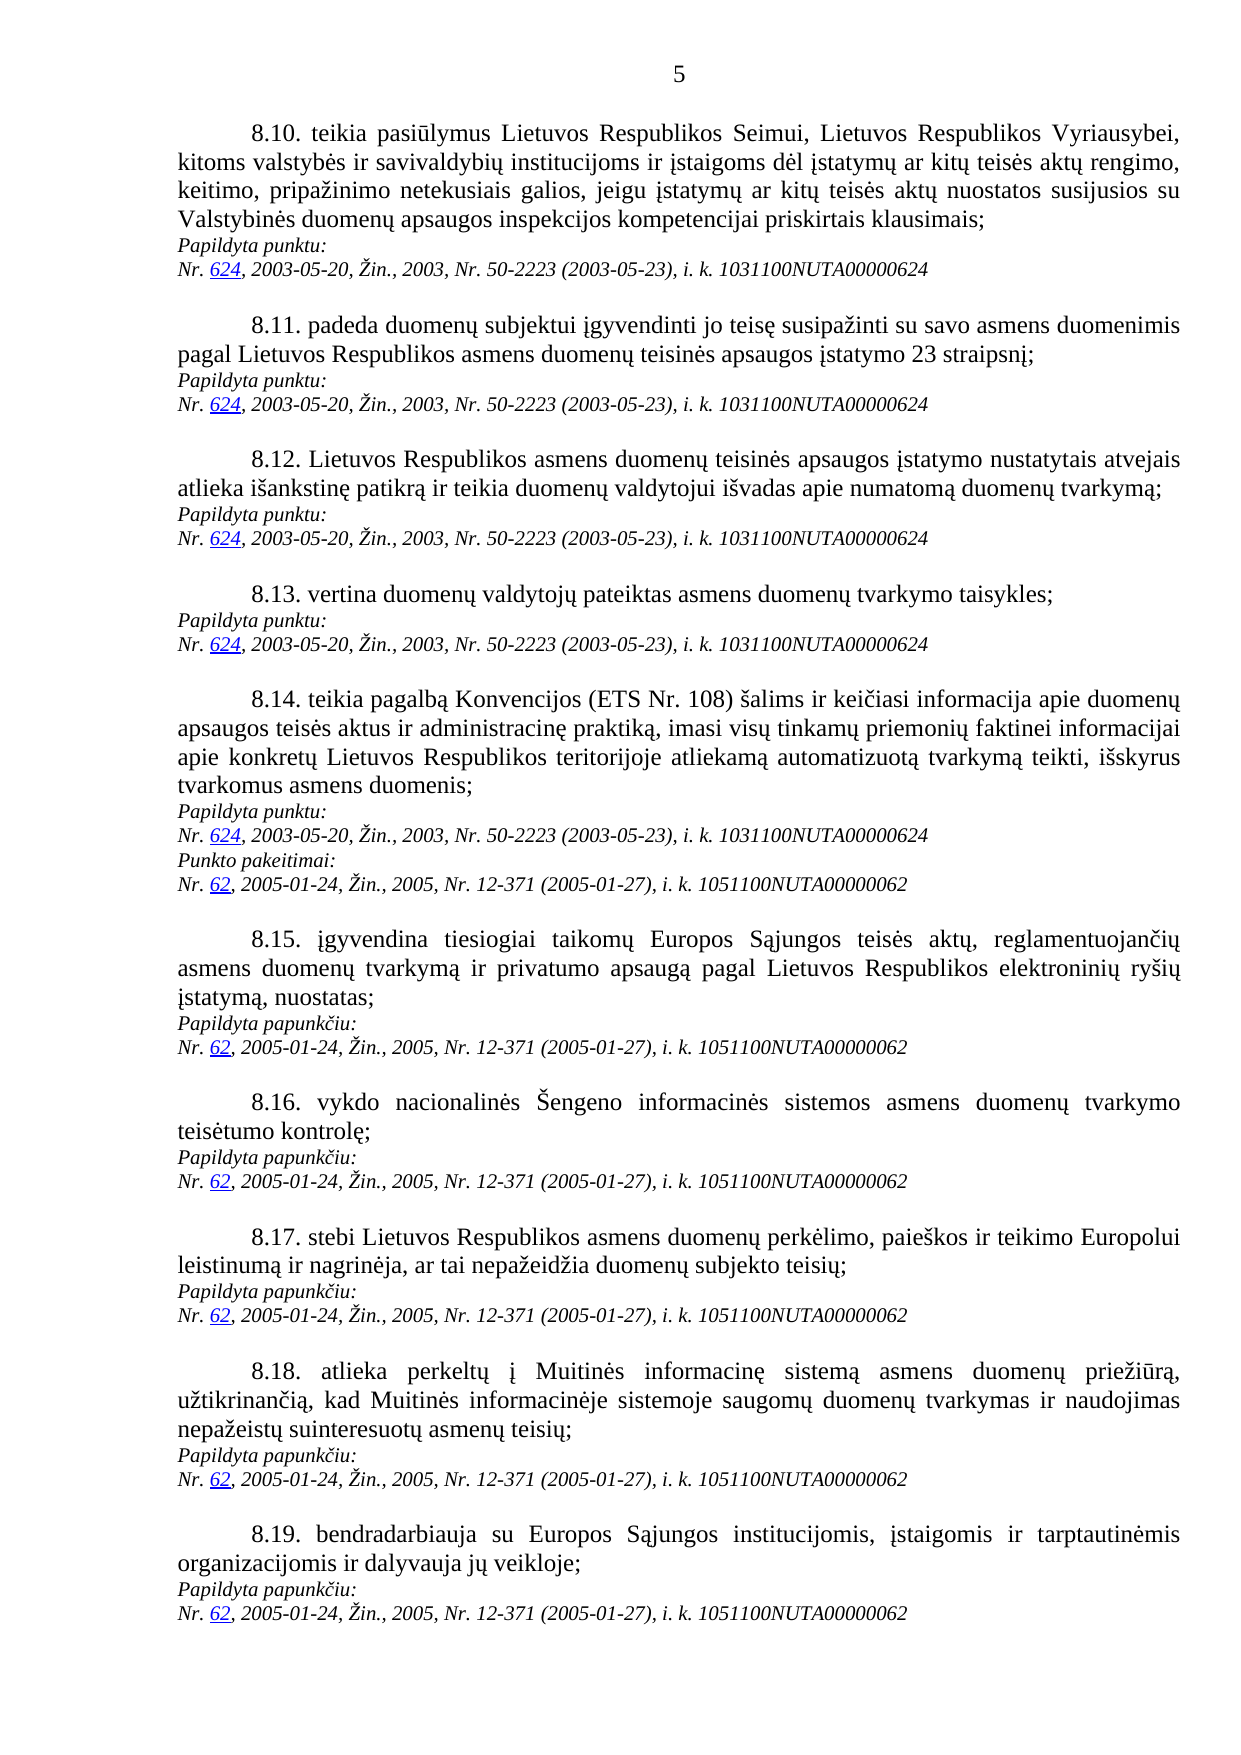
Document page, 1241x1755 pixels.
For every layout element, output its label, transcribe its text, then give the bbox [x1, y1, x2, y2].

text Nr. 62, 2005-01-24, Žin., 2005, Nr. 12-371 (2005-01-27), i. k. 1051100NUTA00000062 [177, 1035, 1181, 1059]
text Nr. 624, 2003-05-20, Žin., 2003, Nr. 50-2223 (2003-05-23), i. k. 1031100NUTA00000624 [177, 392, 1181, 416]
text Nr. 62, 2005-01-24, Žin., 2005, Nr. 12-371 (2005-01-27), i. k. 1051100NUTA00000062 [177, 1467, 1181, 1491]
text Papildyta punktu: [177, 233, 1181, 257]
text Nr. 624, 2003-05-20, Žin., 2003, Nr. 50-2223 (2003-05-23), i. k. 1031100NUTA00000624 [177, 823, 1181, 847]
text Nr. 624, 2003-05-20, Žin., 2003, Nr. 50-2223 (2003-05-23), i. k. 1031100NUTA00000624 [177, 526, 1181, 550]
text Nr. 624, 2003-05-20, Žin., 2003, Nr. 50-2223 (2003-05-23), i. k. 1031100NUTA00000624 [177, 257, 1181, 281]
text Nr. 62, 2005-01-24, Žin., 2005, Nr. 12-371 (2005-01-27), i. k. 1051100NUTA00000062 [177, 1601, 1181, 1625]
text Nr. 624, 2003-05-20, Žin., 2003, Nr. 50-2223 (2003-05-23), i. k. 1031100NUTA00000624 [177, 632, 1181, 656]
text Papildyta punktu: [177, 367, 1181, 392]
text Papildyta papunkčiu: [177, 1442, 1181, 1467]
text Papildyta punktu: [177, 799, 1181, 823]
text Papildyta punktu: [177, 607, 1181, 632]
text 8.15. įgyvendina tiesiogiai taikomų Europos Sąjungos teisės aktų, reglamentuojančių asmens duomenų tvarkymą ir privatumo apsaugą pagal Lietuvos Respublikos elektroninių ryšių įstatymą, nuostatas; [177, 924, 1181, 1011]
text Papildyta punktu: [177, 502, 1181, 526]
text 8.18. atlieka perkeltų į Muitinės informacinę sistemą asmens duomenų priežiūrą, užtikrinančią, kad Muitinės informacinėje sistemoje saugomų duomenų tvarkymas ir naudojimas nepažeistų suinteresuotų asmenų teisių; [177, 1356, 1181, 1442]
text 8.11. padeda duomenų subjektui įgyvendinti jo teisę susipažinti su savo asmens duomenimis pagal Lietuvos Respublikos asmens duomenų teisinės apsaugos įstatymo 23 straipsnį; [177, 310, 1181, 367]
text Papildyta papunkčiu: [177, 1145, 1181, 1169]
text Nr. 62, 2005-01-24, Žin., 2005, Nr. 12-371 (2005-01-27), i. k. 1051100NUTA00000062 [177, 1169, 1181, 1193]
text Papildyta papunkčiu: [177, 1279, 1181, 1303]
text Papildyta papunkčiu: [177, 1577, 1181, 1601]
text 8.10. teikia pasiūlymus Lietuvos Respublikos Seimui, Lietuvos Respublikos Vyriausybei, kitoms valstybės ir savivaldybių institucijoms ir įstaigoms dėl įstatymų ar kitų teisės aktų rengimo, keitimo, pripažinimo netekusiais galios, jeigu įstatymų ar kitų teisės aktų nuostatos susijusios su Valstybinės duomenų apsaugos inspekcijos kompetencijai priskirtais klausimais; [177, 118, 1181, 233]
text Punkto pakeitimai: [177, 847, 1181, 872]
text 8.12. Lietuvos Respublikos asmens duomenų teisinės apsaugos įstatymo nustatytais atvejais atlieka išankstinę patikrą ir teikia duomenų valdytojui išvadas apie numatomą duomenų tvarkymą; [177, 444, 1181, 502]
text Papildyta papunkčiu: [177, 1011, 1181, 1035]
text Nr. 62, 2005-01-24, Žin., 2005, Nr. 12-371 (2005-01-27), i. k. 1051100NUTA00000062 [177, 1303, 1181, 1327]
text 8.17. stebi Lietuvos Respublikos asmens duomenų perkėlimo, paieškos ir teikimo Europolui leistinumą ir nagrinėja, ar tai nepažeidžia duomenų subjekto teisių; [177, 1222, 1181, 1279]
text 8.13. vertina duomenų valdytojų pateiktas asmens duomenų tvarkymo taisykles; [177, 579, 1181, 607]
text Nr. 62, 2005-01-24, Žin., 2005, Nr. 12-371 (2005-01-27), i. k. 1051100NUTA00000062 [177, 872, 1181, 896]
text 8.14. teikia pagalbą Konvencijos (ETS Nr. 108) šalims ir keičiasi informacija apie duomenų apsaugos teisės aktus ir administracinę praktiką, imasi visų tinkamų priemonių faktinei informacijai apie konkretų Lietuvos Respublikos teritorijoje atliekamą automatizuotą tvarkymą teikti, išskyrus tvarkomus asmens duomenis; [177, 684, 1181, 799]
text 8.19. bendradarbiauja su Europos Sąjungos institucijomis, įstaigomis ir tarptautinėmis organizacijomis ir dalyvauja jų veikloje; [177, 1519, 1181, 1577]
text 8.16. vykdo nacionalinės Šengeno informacinės sistemos asmens duomenų tvarkymo teisėtumo kontrolę; [177, 1087, 1181, 1145]
